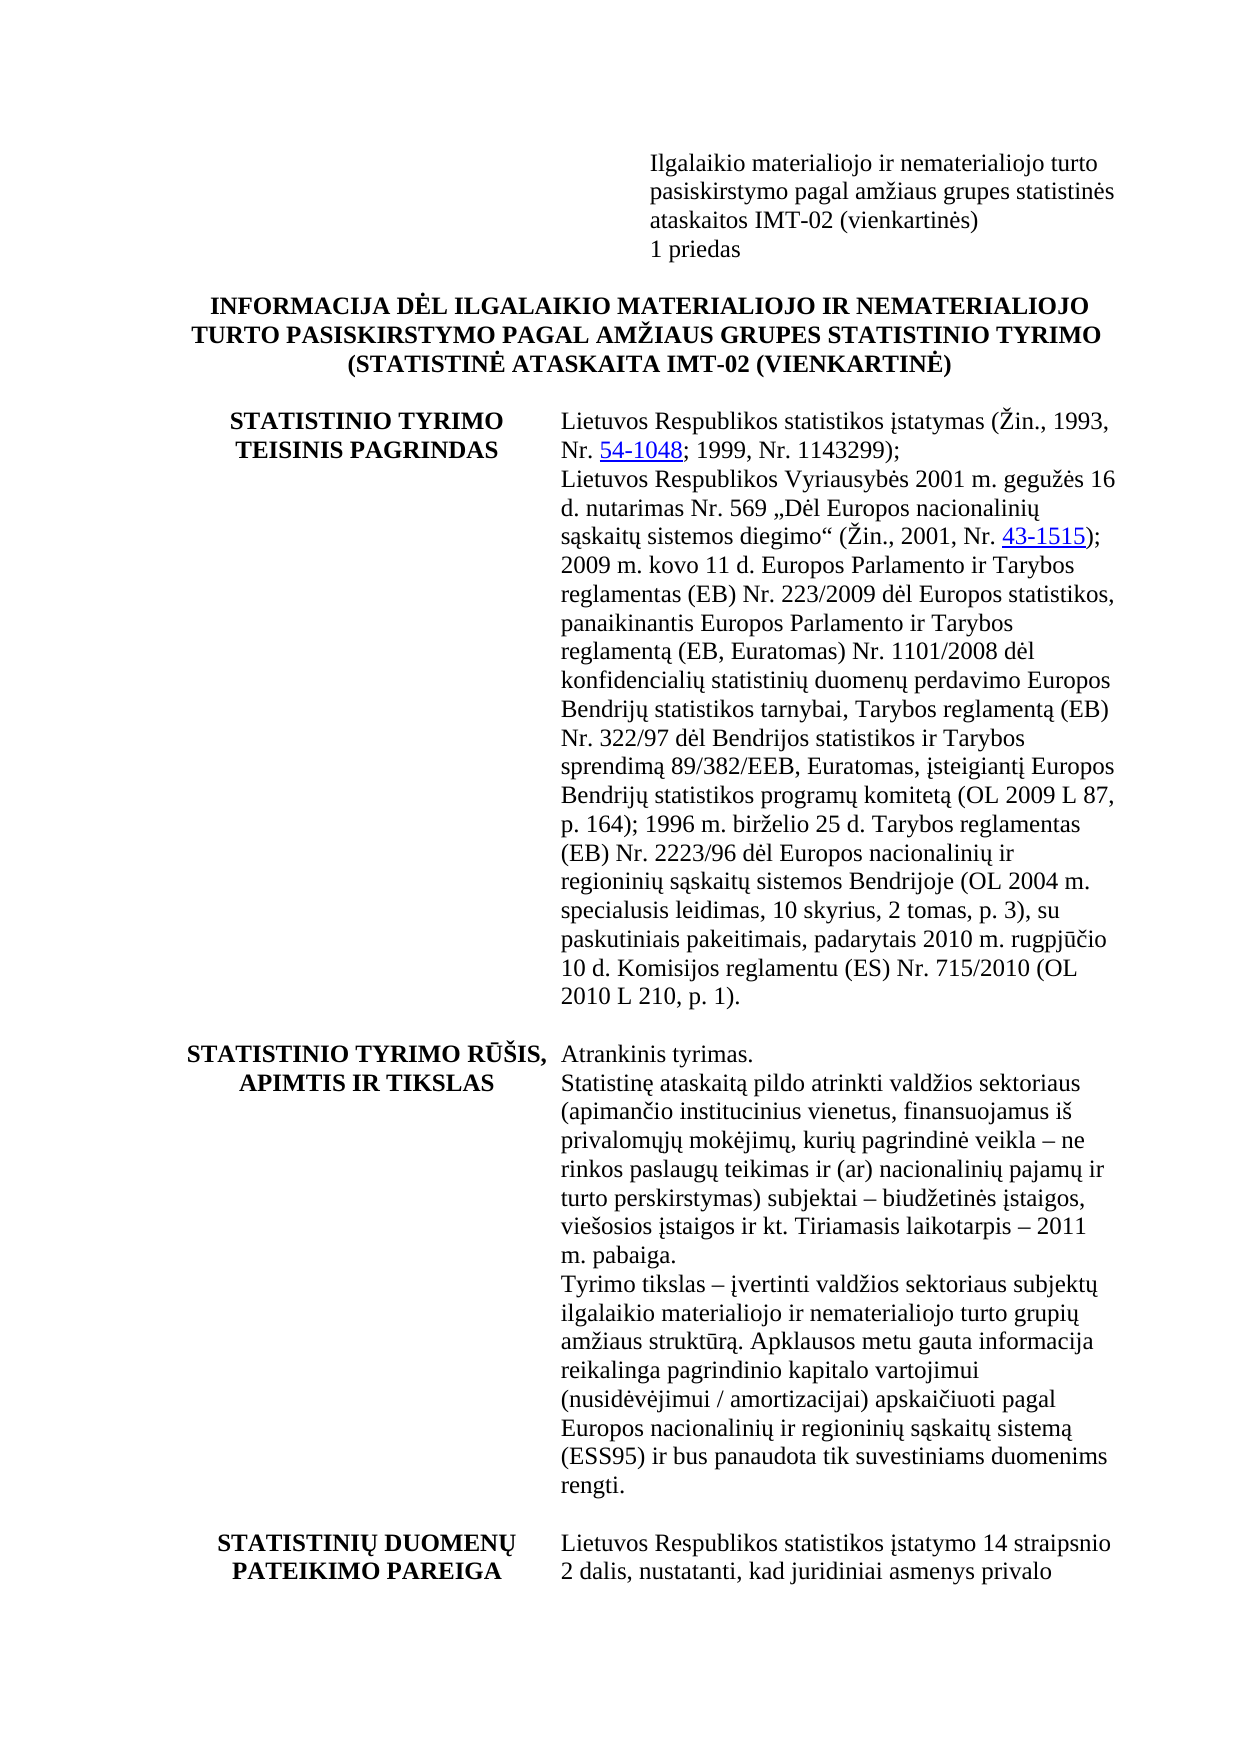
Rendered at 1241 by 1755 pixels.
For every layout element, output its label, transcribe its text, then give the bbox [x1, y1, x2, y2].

table_header STATISTINIO TYRIMO TEISINIS PAGRINDAS [177, 406, 556, 1039]
text 1 priedas [649, 234, 1122, 263]
text ataskaitos IMT-02 (vienkartinės) [649, 205, 1122, 234]
text pasiskirstymo pagal amžiaus grupes statistinės [649, 176, 1122, 205]
table_cell Atrankinis tyrimas. Statistinę ataskaitą pildo atrinkti valdžios sektoriaus (apimančio institucinius vienetus, finansuojamus iš privalomųjų mokėjimų, kurių pagrindinė veikla – ne rinkos paslaugų teikimas ir (ar) nacionalinių pajamų ir turto perskirstymas) subjektai – biudžetinės įstaigos, viešosios įstaigos ir kt. Tiriamasis laikotarpis – 2011 m. pabaiga. Tyrimo tikslas – įvertinti valdžios sektoriaus subjektų ilgalaikio materialiojo ir nematerialiojo turto grupių amžiaus struktūrą. Apklausos metu gauta informacija reikalinga pagrindinio kapitalo vartojimui (nusidėvėjimui / amortizacijai) apskaičiuoti pagal Europos nacionalinių ir regioninių sąskaitų sistemą (ESS95) ir bus panaudota tik suvestiniams duomenims rengti. [556, 1039, 1122, 1528]
table_cell STATISTINIŲ DUOMENŲ PATEIKIMO PAREIGA [177, 1528, 556, 1585]
table_cell STATISTINIO TYRIMO RŪŠIS, APIMTIS IR TIKSLAS [177, 1039, 556, 1528]
text Ilgalaikio materialiojo ir nematerialiojo turto [649, 148, 1122, 176]
table_cell Lietuvos Respublikos statistikos įstatymo 14 straipsnio 2 dalis, nustatanti, kad juridiniai asmenys privalo [556, 1528, 1122, 1585]
text INFORMACIJA DĖL ILGALAIKIO MATERIALIOJO IR NEMATERIALIOJO TURTO PASISKIRSTYMO PAGAL AMŽIAUS GRUPES STATISTINIO TYRIMO (STATISTINĖ ATASKAITA IMT-02 (VIENKARTINĖ) [177, 291, 1122, 378]
table_header Lietuvos Respublikos statistikos įstatymas (Žin., 1993, Nr. 54-1048; 1999, Nr. 1143299); Lietuvos Respublikos Vyriausybės 2001 m. gegužės 16 d. nutarimas Nr. 569 „Dėl Europos nacionalinių sąskaitų sistemos diegimo“ (Žin., 2001, Nr. 43-1515); 2009 m. kovo 11 d. Europos Parlamento ir Tarybos reglamentas (EB) Nr. 223/2009 dėl Europos statistikos, panaikinantis Europos Parlamento ir Tarybos reglamentą (EB, Euratomas) Nr. 1101/2008 dėl konfidencialių statistinių duomenų perdavimo Europos Bendrijų statistikos tarnybai, Tarybos reglamentą (EB) Nr. 322/97 dėl Bendrijos statistikos ir Tarybos sprendimą 89/382/EEB, Euratomas, įsteigiantį Europos Bendrijų statistikos programų komitetą (OL 2009 L 87, p. 164); 1996 m. birželio 25 d. Tarybos reglamentas (EB) Nr. 2223/96 dėl Europos nacionalinių ir regioninių sąskaitų sistemos Bendrijoje (OL 2004 m. specialusis leidimas, 10 skyrius, 2 tomas, p. 3), su paskutiniais pakeitimais, padarytais 2010 m. rugpjūčio 10 d. Komisijos reglamentu (ES) Nr. 715/2010 (OL 2010 L 210, p. 1). [556, 406, 1122, 1039]
